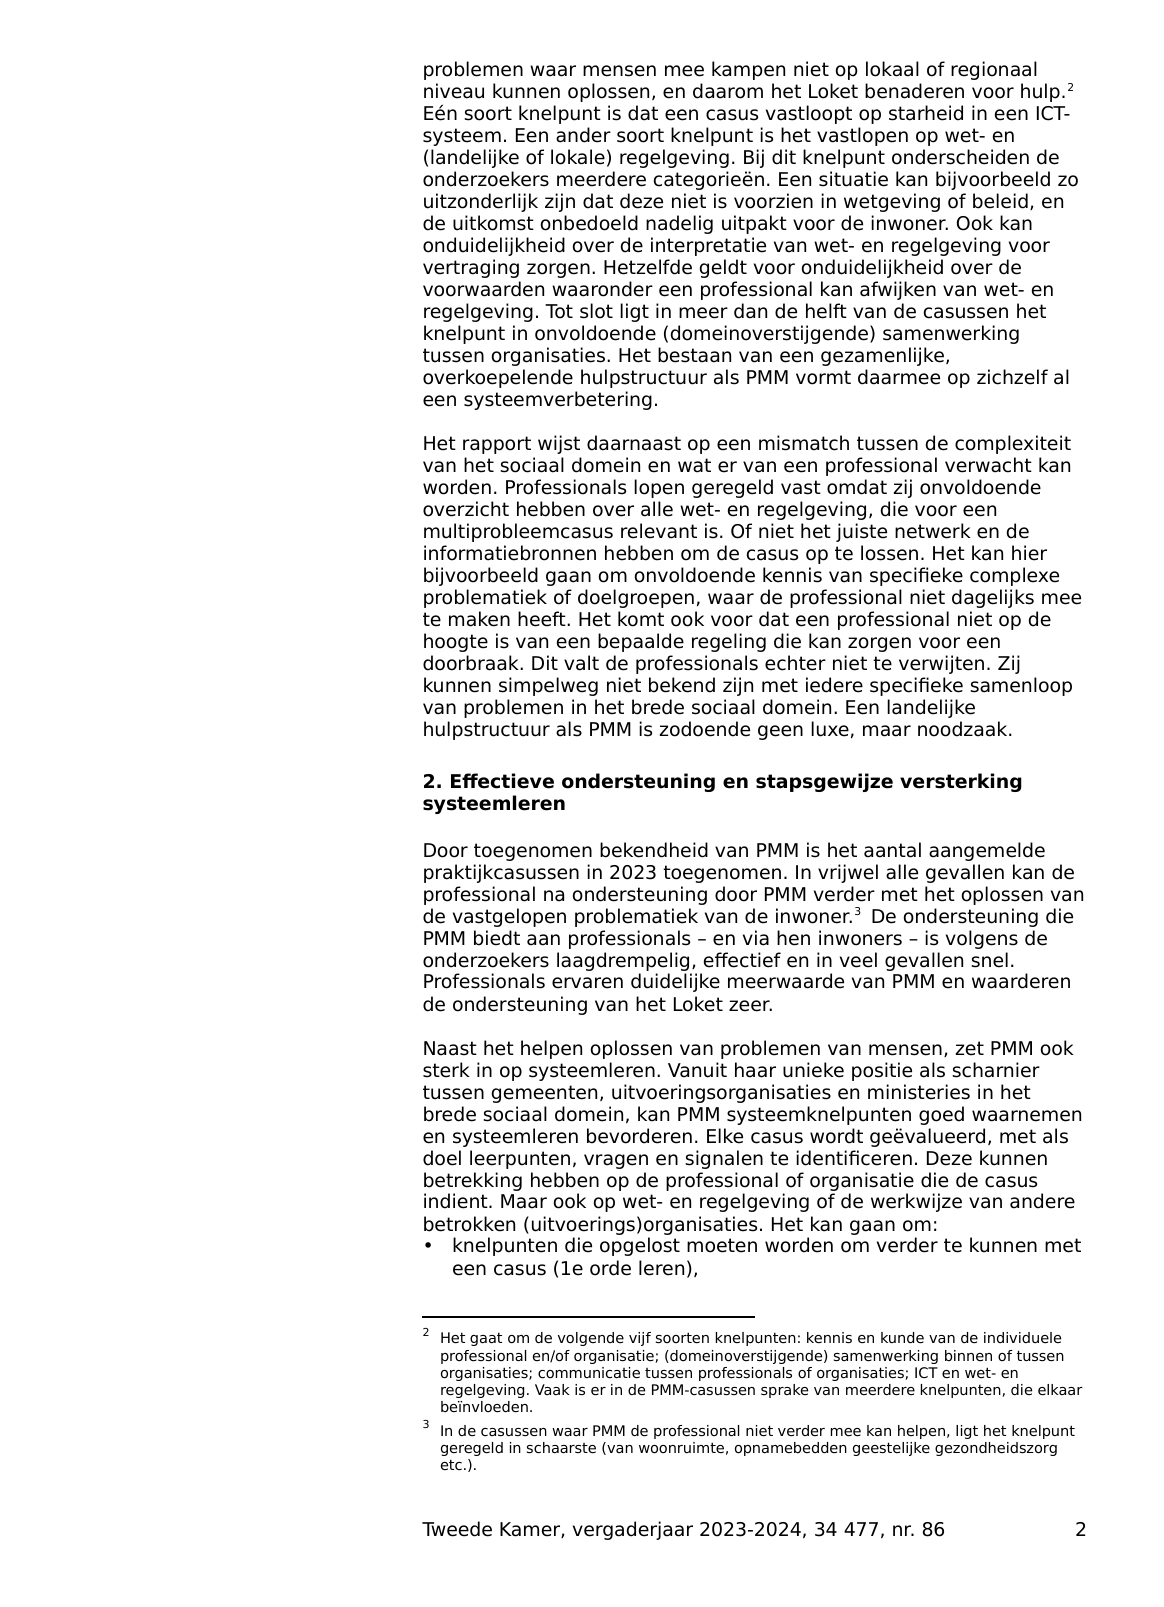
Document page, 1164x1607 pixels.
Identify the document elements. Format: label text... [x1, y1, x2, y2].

text Het gaat om de volgende vijf soorten knelpunten: kennis en kunde van de individuele professional en/of organisatie; (domeinoverstijgende) samenwerking binnen of tussen organisaties; communicatie tussen professionals of organisaties; ICT en wet- en regelgeving. Vaak is er in de PMM-casussen sprake van meerdere knelpunten, die elkaar beïnvloeden. [422, 1326, 1087, 1416]
text Het rapport wijst daarnaast op een mismatch tussen de complexiteit van het sociaal domein en wat er van een professional verwacht kan worden. Professionals lopen geregeld vast omdat zij onvoldoende overzicht hebben over alle wet- en regelgeving, die voor een multiprobleemcasus relevant is. Of niet het juiste netwerk en de informatiebronnen hebben om de casus op te lossen. Het kan hier bijvoorbeeld gaan om onvoldoende kennis van specifieke complexe problematiek of doelgroepen, waar de professional niet dagelijks mee te maken heeft. Het komt ook voor dat een professional niet op de hoogte is van een bepaalde regeling die kan zorgen voor een doorbraak. Dit valt de professionals echter niet te verwijten. Zij kunnen simpelweg niet bekend zijn met iedere specifieke samenloop van problemen in het brede sociaal domein. Een landelijke hulpstructuur als PMM is zodoende geen luxe, maar noodzaak. [422, 433, 1087, 741]
text Naast het helpen oplossen van problemen van mensen, zet PMM ook sterk in op systeemleren. Vanuit haar unieke positie als scharnier tussen gemeenten, uitvoeringsorganisaties en ministeries in het brede sociaal domein, kan PMM systeemknelpunten goed waarnemen en systeemleren bevorderen. Elke casus wordt geëvalueerd, met als doel leerpunten, vragen en signalen te identificeren. Deze kunnen betrekking hebben op de professional of organisatie die de casus indient. Maar ook op wet- en regelgeving of de werkwijze van andere betrokken (uitvoerings)organisaties. Het kan gaan om: [422, 1038, 1087, 1235]
text Door toegenomen bekendheid van PMM is het aantal aangemelde praktijkcasussen in 2023 toegenomen. In vrijwel alle gevallen kan de professional na ondersteuning door PMM verder met het oplossen van de vastgelopen problematiek van de inwoner. De ondersteuning die PMM biedt aan professionals – en via hen inwoners – is volgens de onderzoekers laagdrempelig, effectief en in veel gevallen snel. Professionals ervaren duidelijke meerwaarde van PMM en waarderen de ondersteuning van het Loket zeer. [422, 839, 1087, 1015]
text problemen waar mensen mee kampen niet op lokaal of regionaal niveau kunnen oplossen, en daarom het Loket benaderen voor hulp. Eén soort knelpunt is dat een casus vastloopt op starheid in een ICT-systeem. Een ander soort knelpunt is het vastlopen op wet- en (landelijke of lokale) regelgeving. Bij dit knelpunt onderscheiden de onderzoekers meerdere categorieën. Een situatie kan bijvoorbeeld zo uitzonderlijk zijn dat deze niet is voorzien in wetgeving of beleid, en de uitkomst onbedoeld nadelig uitpakt voor de inwoner. Ook kan onduidelijkheid over de interpretatie van wet- en regelgeving voor vertraging zorgen. Hetzelfde geldt voor onduidelijkheid over de voorwaarden waaronder een professional kan afwijken van wet- en regelgeving. Tot slot ligt in meer dan de helft van de casussen het knelpunt in onvoldoende (domeinoverstijgende) samenwerking tussen organisaties. Het bestaan van een gezamenlijke, overkoepelende hulpstructuur als PMM vormt daarmee op zichzelf al een systeemverbetering. [422, 59, 1087, 411]
text In de casussen waar PMM de professional niet verder mee kan helpen, ligt het knelpunt geregeld in schaarste (van woonruimte, opnamebedden geestelijke gezondheidszorg etc.). [422, 1418, 1087, 1474]
subtitle 2. Effectieve ondersteuning en stapsgewijze versterking systeemleren [422, 771, 1087, 814]
text • knelpunten die opgelost moeten worden om verder te kunnen met een casus (1e orde leren), [422, 1235, 1087, 1279]
